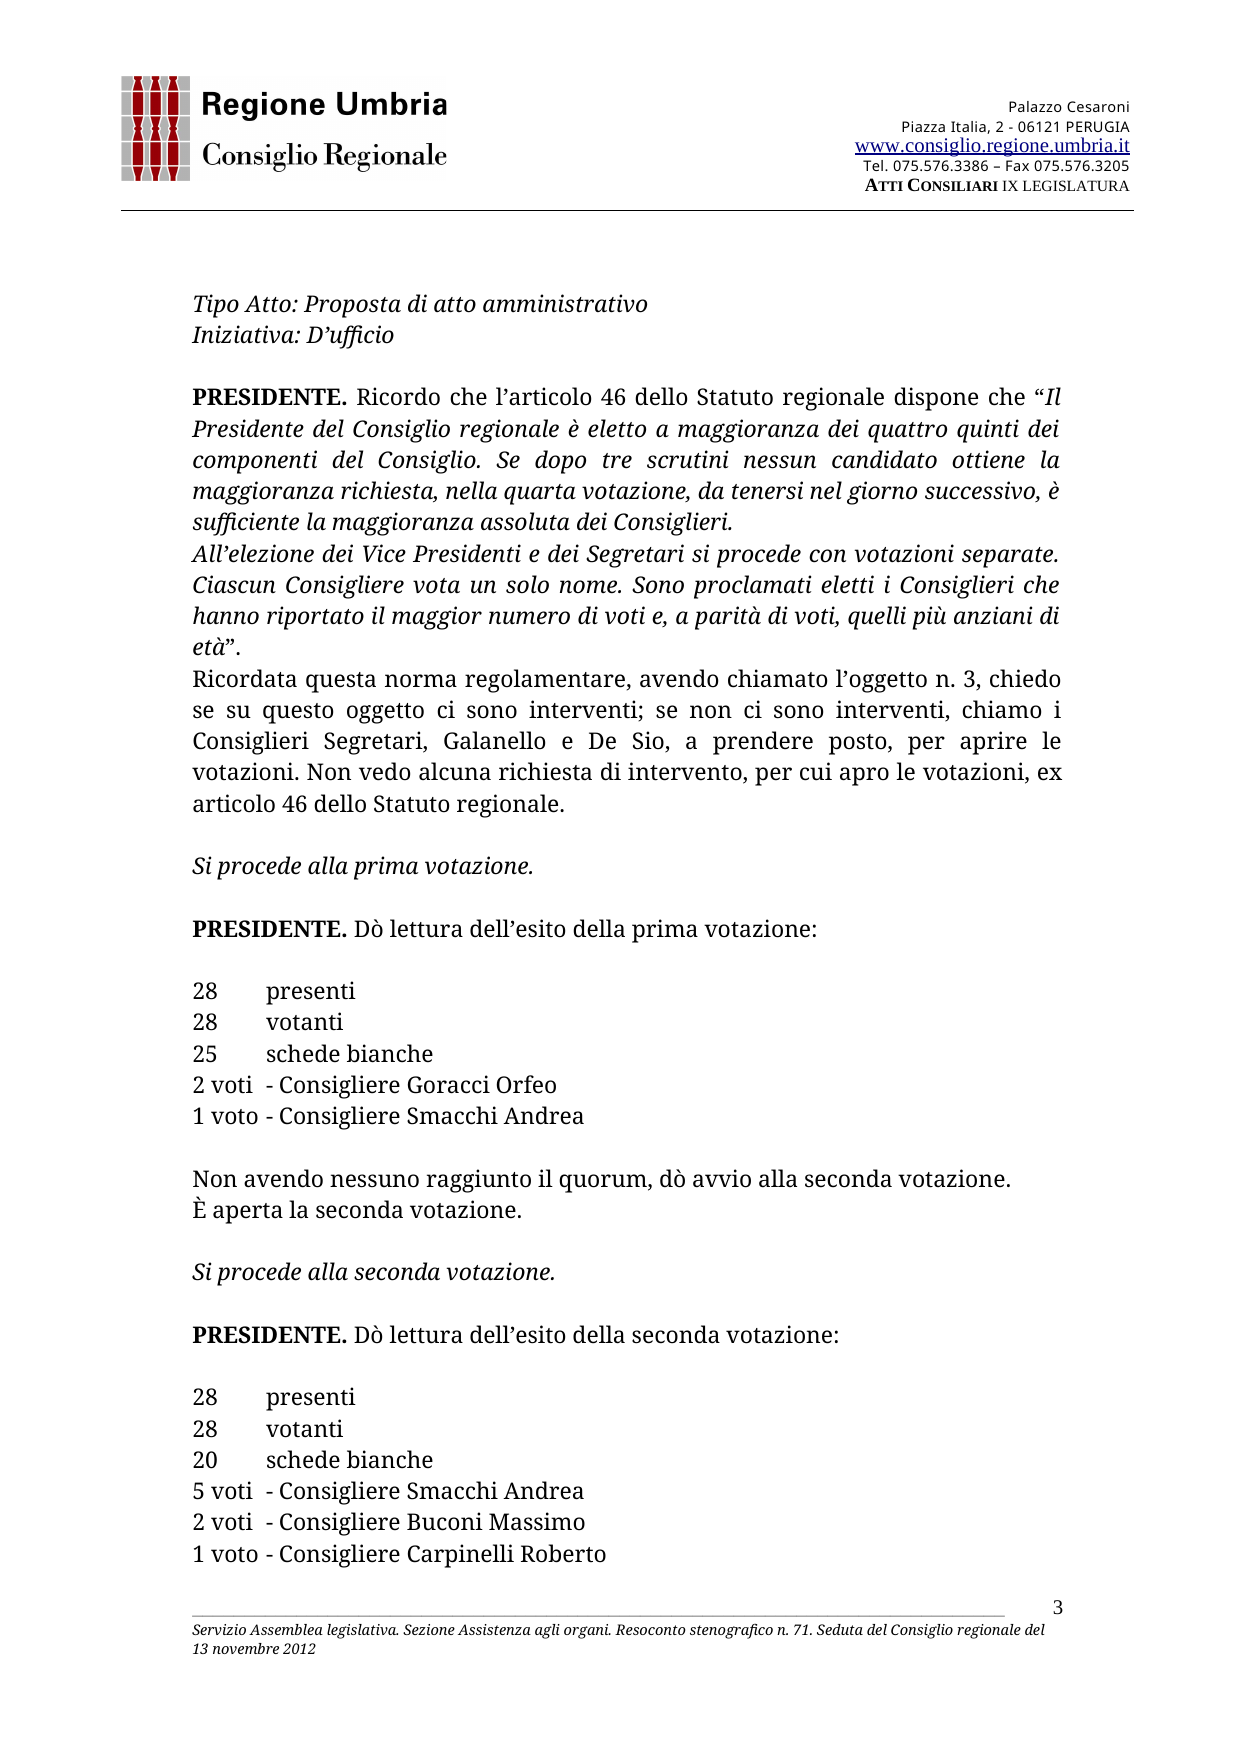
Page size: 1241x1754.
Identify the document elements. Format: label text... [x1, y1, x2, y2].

text Si procede alla seconda votazione. [192, 1256, 1063, 1288]
text 28 votanti [192, 1006, 1063, 1038]
text 20 schede bianche [192, 1444, 1063, 1475]
text Non avendo nessuno raggiunto il quorum, dò avvio alla seconda votazione. [192, 1163, 1063, 1194]
text 2 voti - Consigliere Buconi Massimo [192, 1506, 1063, 1538]
picture [121, 76, 447, 181]
text Iniziativa: D’ufficio [192, 319, 1063, 350]
text 1 voto - Consigliere Smacchi Andrea [192, 1100, 1063, 1131]
text PRESIDENTE. Dò lettura dell’esito della seconda votazione: [192, 1319, 1063, 1350]
text All’elezione dei Vice Presidenti e dei Segretari si procede con votazioni separate. Ciascun Consigliere vota un solo nome. Sono proclamati eletti i Consiglieri che hanno riportato il maggior numero di voti e, a parità di voti, quelli più anziani di età”. [192, 538, 1063, 663]
text 5 voti - Consigliere Smacchi Andrea [192, 1475, 1063, 1506]
text PRESIDENTE. Ricordo che l’articolo 46 dello Statuto regionale dispone che “Il Presidente del Consiglio regionale è eletto a maggioranza dei quattro quinti dei componenti del Consiglio. Se dopo tre scrutini nessun candidato ottiene la maggioranza richiesta, nella quarta votazione, da tenersi nel giorno successivo, è sufficiente la maggioranza assoluta dei Consiglieri. [192, 381, 1063, 538]
text 1 voto - Consigliere Carpinelli Roberto [192, 1538, 1063, 1569]
text Ricordata questa norma regolamentare, avendo chiamato l’oggetto n. 3, chiedo se su questo oggetto ci sono interventi; se non ci sono interventi, chiamo i Consiglieri Segretari, Galanello e De Sio, a prendere posto, per aprire le votazioni. Non vedo alcuna richiesta di intervento, per cui apro le votazioni, ex articolo 46 dello Statuto regionale. [192, 663, 1063, 819]
text 2 voti - Consigliere Goracci Orfeo [192, 1069, 1063, 1100]
text 28 votanti [192, 1413, 1063, 1444]
text 25 schede bianche [192, 1038, 1063, 1069]
text Tipo Atto: Proposta di atto amministrativo [192, 288, 1063, 319]
text 28 presenti [192, 1381, 1063, 1413]
text È aperta la seconda votazione. [192, 1194, 1063, 1225]
text Si procede alla prima votazione. [192, 850, 1063, 881]
text PRESIDENTE. Dò lettura dell’esito della prima votazione: [192, 913, 1063, 944]
text 28 presenti [192, 975, 1063, 1006]
